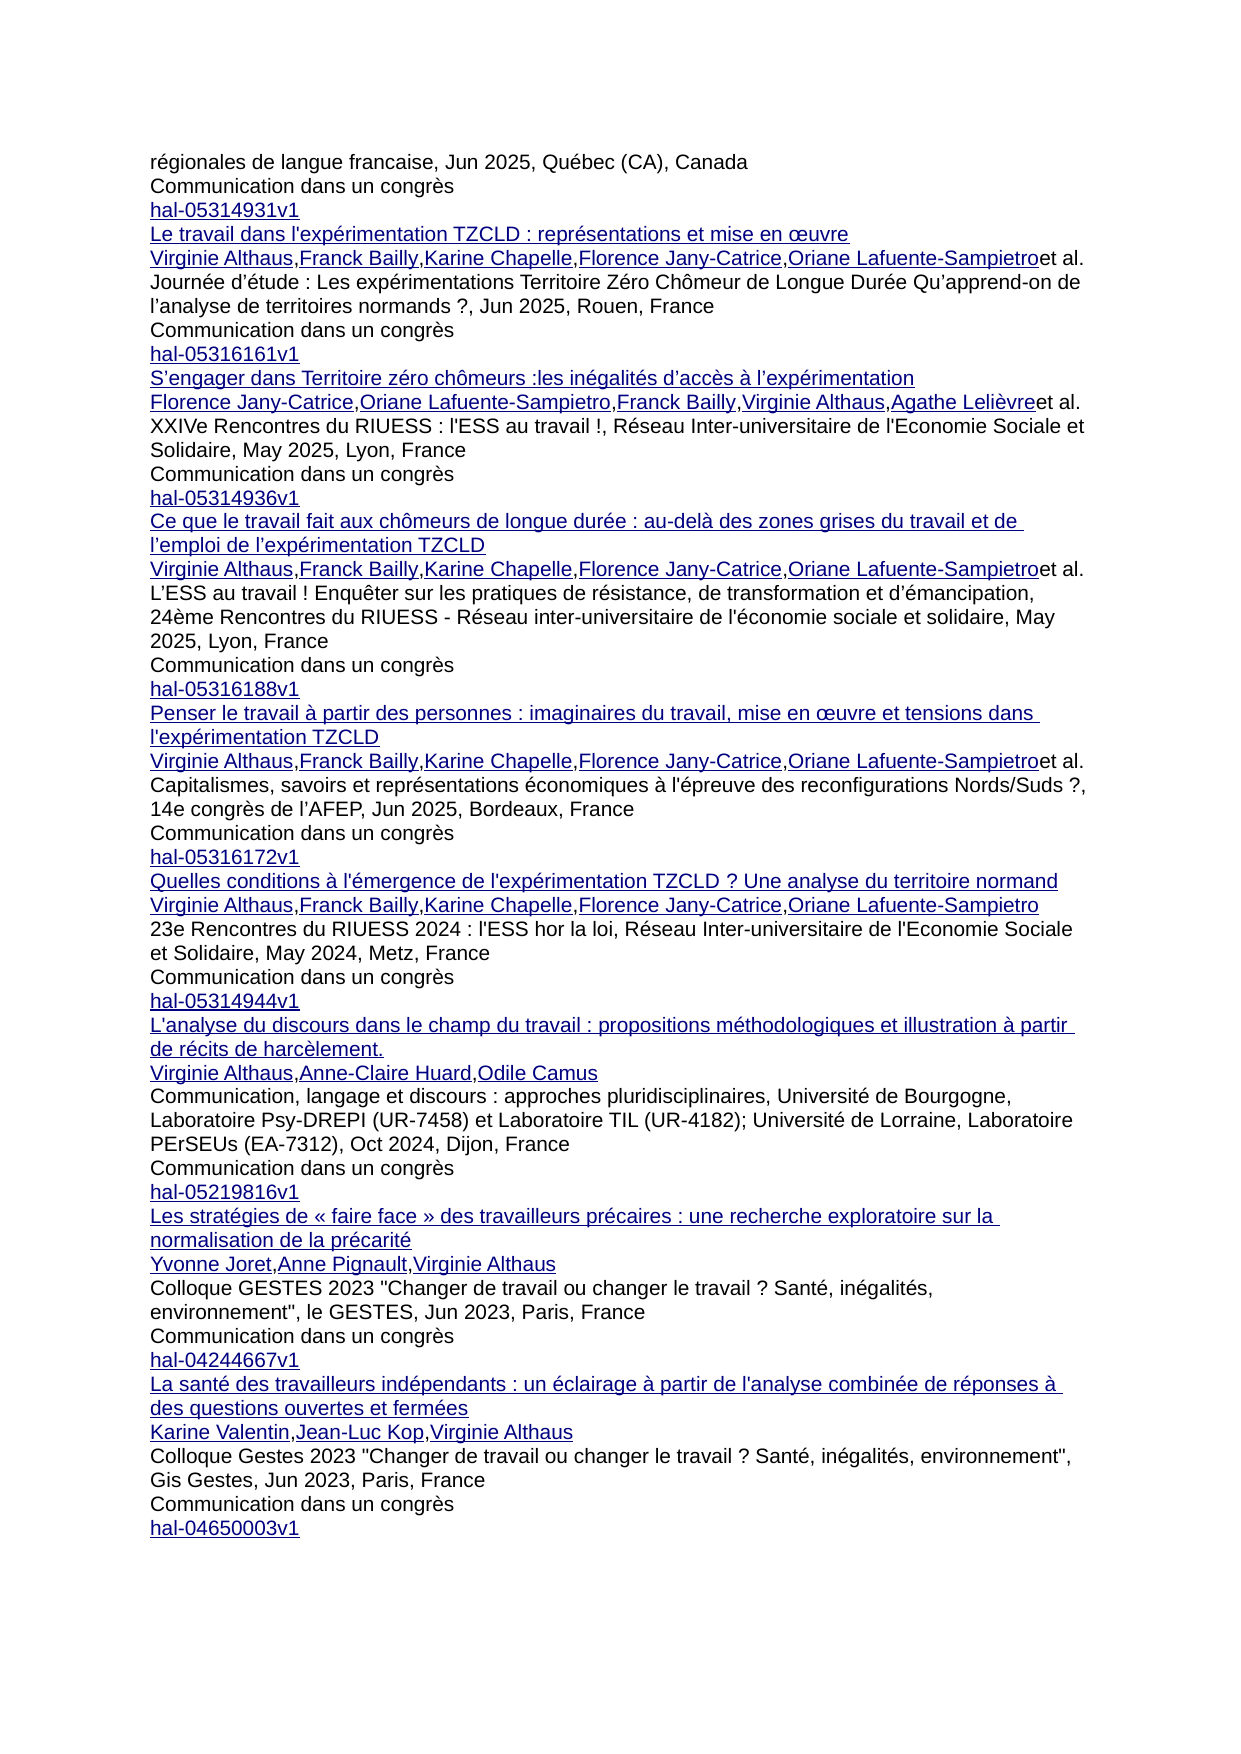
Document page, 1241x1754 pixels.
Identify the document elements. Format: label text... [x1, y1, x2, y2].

table_cell Penser le travail à partir des personnes : imaginaires du travail, mise en œuvre et tensions dans l'expérimentation TZCLD Virginie Althaus,Franck Bailly,Karine Chapelle,Florence Jany-Catrice,Oriane Lafuente-Sampietroet al. Capitalismes, savoirs et représentations économiques à l'épreuve des reconfigurations Nords/Suds ?, 14e congrès de l’AFEP, Jun 2025, Bordeaux, France Communication dans un congrès hal-05316172v1 [150, 701, 1090, 869]
table_cell Ce que le travail fait aux chômeurs de longue durée : au-delà des zones grises du travail et de l’emploi de l’expérimentation TZCLD Virginie Althaus,Franck Bailly,Karine Chapelle,Florence Jany-Catrice,Oriane Lafuente-Sampietroet al. L’ESS au travail ! Enquêter sur les pratiques de résistance, de transformation et d’émancipation, 24ème Rencontres du RIUESS - Réseau inter-universitaire de l'économie sociale et solidaire, May 2025, Lyon, France Communication dans un congrès hal-05316188v1 [150, 509, 1090, 701]
table_cell Les stratégies de « faire face » des travailleurs précaires : une recherche exploratoire sur la normalisation de la précarité Yvonne Joret,Anne Pignault,Virginie Althaus Colloque GESTES 2023 "Changer de travail ou changer le travail ? Santé, inégalités, environnement", le GESTES, Jun 2023, Paris, France Communication dans un congrès hal-04244667v1 [150, 1204, 1090, 1372]
table_cell S’engager dans Territoire zéro chômeurs :les inégalités d’accès à l’expérimentation Florence Jany-Catrice,Oriane Lafuente-Sampietro,Franck Bailly,Virginie Althaus,Agathe Lelièvreet al. XXIVe Rencontres du RIUESS : l'ESS au travail !, Réseau Inter-universitaire de l'Economie Sociale et Solidaire, May 2025, Lyon, France Communication dans un congrès hal-05314936v1 [150, 366, 1090, 509]
table_cell La santé des travailleurs indépendants : un éclairage à partir de l'analyse combinée de réponses à des questions ouvertes et fermées Karine Valentin,Jean-Luc Kop,Virginie Althaus Colloque Gestes 2023 "Changer de travail ou changer le travail ? Santé, inégalités, environnement", Gis Gestes, Jun 2023, Paris, France Communication dans un congrès hal-04650003v1 [150, 1372, 1090, 1539]
table_cell Quelles conditions à l'émergence de l'expérimentation TZCLD ? Une analyse du territoire normand Virginie Althaus,Franck Bailly,Karine Chapelle,Florence Jany-Catrice,Oriane Lafuente-Sampietro 23e Rencontres du RIUESS 2024 : l'ESS hor la loi, Réseau Inter-universitaire de l'Economie Sociale et Solidaire, May 2024, Metz, France Communication dans un congrès hal-05314944v1 [150, 869, 1090, 1012]
table_cell S’engager dans Territoire zéro chômeurs : les inégalités territoriales d’accès à l’expérimentation Florence Jany-Catrice,Oriane Lafuente-Sampietro,Franck Bailly,Virginie Althaus,Agathe Lelièvreet al. 61ème colloque de l’Association de Science Régionale de Langue Française, Association de sciences régionales de langue francaise, Jun 2025, Québec (CA), Canada Communication dans un congrès hal-05314931v1 [150, 150, 1090, 222]
table_cell L'analyse du discours dans le champ du travail : propositions méthodologiques et illustration à partir de récits de harcèlement. Virginie Althaus,Anne-Claire Huard,Odile Camus Communication, langage et discours : approches pluridisciplinaires, Université de Bourgogne, Laboratoire Psy-DREPI (UR-7458) et Laboratoire TIL (UR-4182); Université de Lorraine, Laboratoire PErSEUs (EA-7312), Oct 2024, Dijon, France Communication dans un congrès hal-05219816v1 [150, 1013, 1090, 1204]
table_cell Le travail dans l'expérimentation TZCLD : représentations et mise en œuvre Virginie Althaus,Franck Bailly,Karine Chapelle,Florence Jany-Catrice,Oriane Lafuente-Sampietroet al. Journée d’étude : Les expérimentations Territoire Zéro Chômeur de Longue Durée Qu’apprend-on de l’analyse de territoires normands ?, Jun 2025, Rouen, France Communication dans un congrès hal-05316161v1 [150, 222, 1090, 366]
